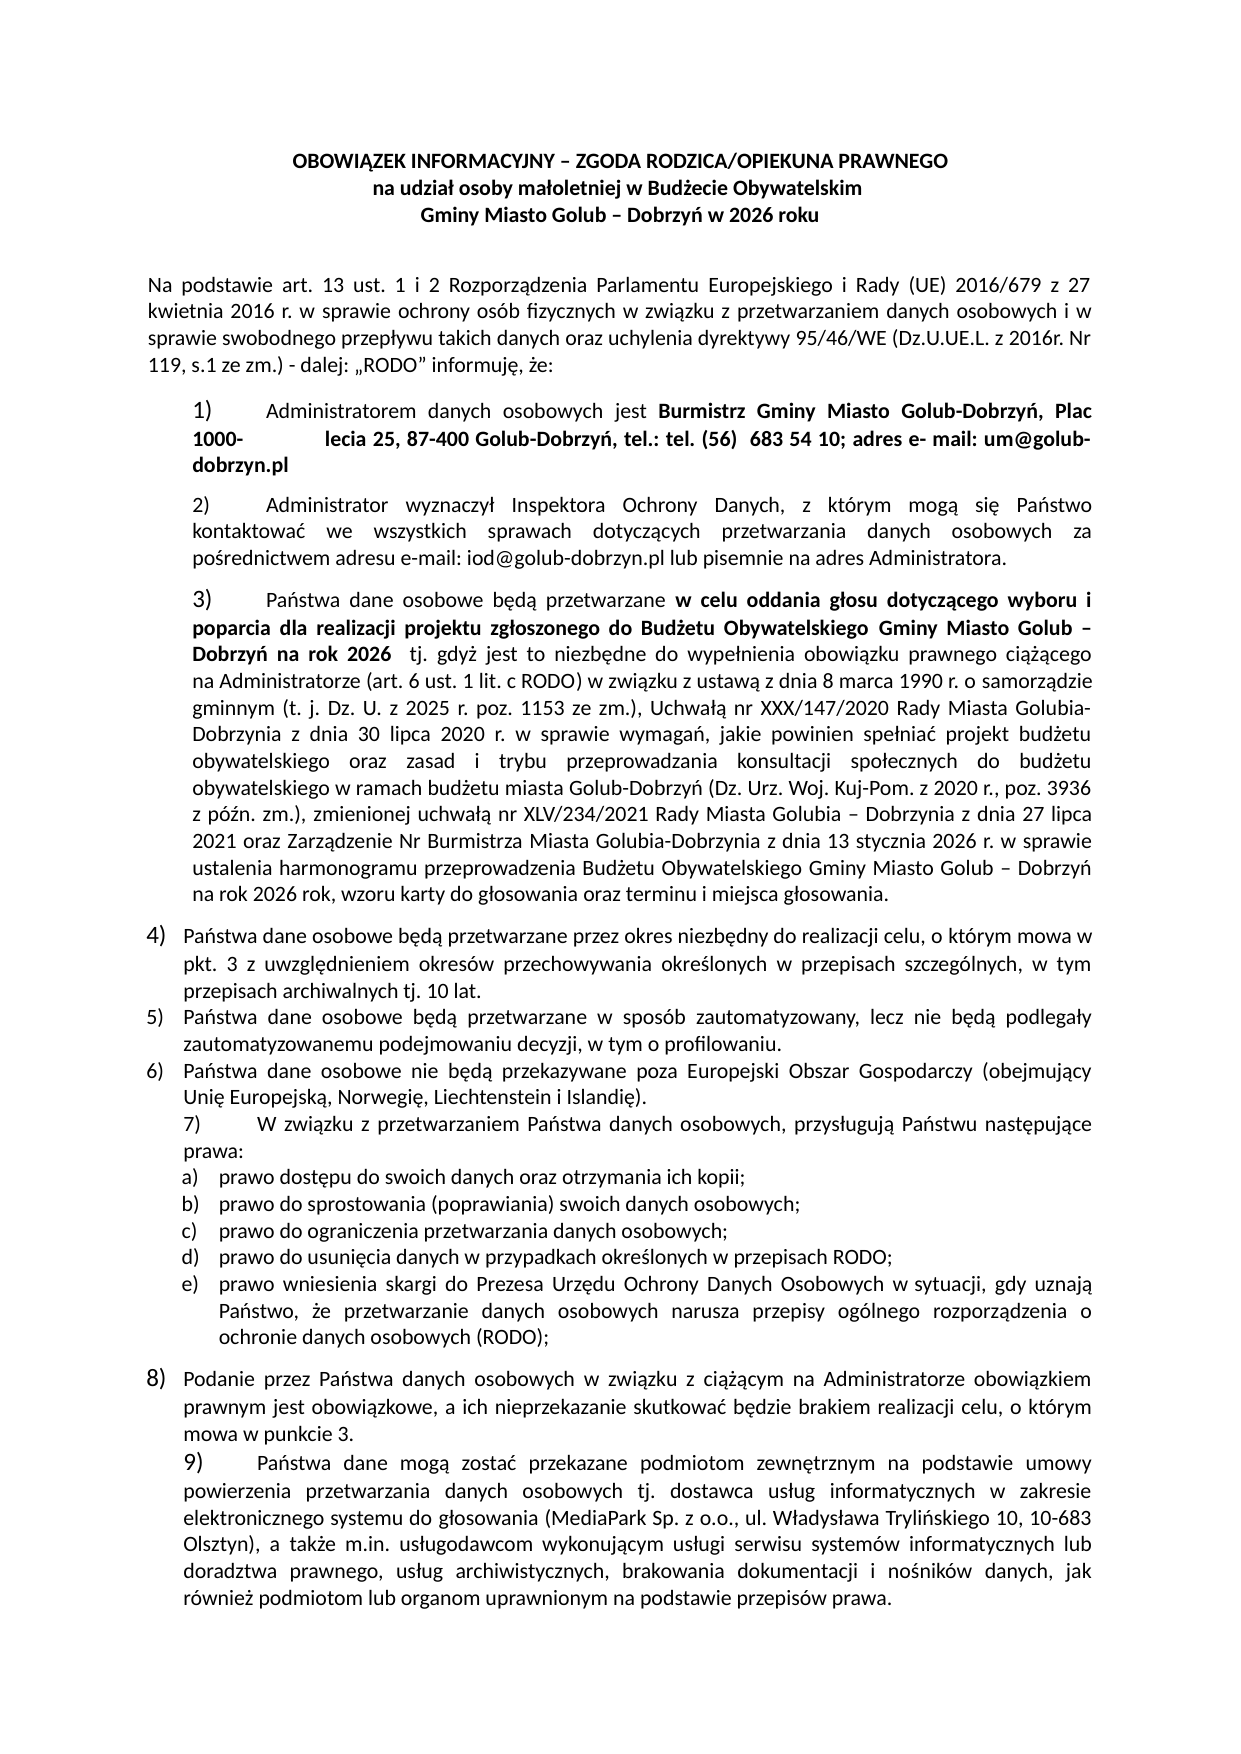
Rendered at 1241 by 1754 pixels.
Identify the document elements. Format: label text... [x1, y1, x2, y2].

list Państwa dane osobowe będą przetwarzane przez okres niezbędny do realizacji celu, o którym mowa w pkt. 3 z uwzględnieniem okresów przechowywania określonych w przepisach szczególnych, w tym przepisach archiwalnych tj. 10 lat. [146, 919, 1092, 1003]
text Na podstawie art. 13 ust. 1 i 2 Rozporządzenia Parlamentu Europejskiego i Rady (UE) 2016/679 z 27 kwietnia 2016 r. w sprawie ochrony osób fizycznych w związku z przetwarzaniem danych osobowych i w sprawie swobodnego przepływu takich danych oraz uchylenia dyrektywy 95/46/WE (Dz.U.UE.L. z 2016r. Nr 119, s.1 ze zm.) - dalej: „RODO” informuję, że: [148, 271, 1092, 378]
list Państwa dane osobowe będą przetwarzane w celu oddania głosu dotyczącego wyboru i poparcia dla realizacji projektu zgłoszonego do Budżetu Obywatelskiego Gminy Miasto Golub – Dobrzyń na rok 2026 tj. gdyż jest to niezbędne do wypełnienia obowiązku prawnego ciążącego na Administratorze (art. 6 ust. 1 lit. c RODO) w związku z ustawą z dnia 8 marca 1990 r. o samorządzie gminnym (t. j. Dz. U. z 2025 r. poz. 1153 ze zm.), Uchwałą nr XXX/147/2020 Rady Miasta Golubia-Dobrzynia z dnia 30 lipca 2020 r. w sprawie wymagań, jakie powinien spełniać projekt budżetu obywatelskiego oraz zasad i trybu przeprowadzania konsultacji społecznych do budżetu obywatelskiego w ramach budżetu miasta Golub-Dobrzyń (Dz. Urz. Woj. Kuj-Pom. z 2020 r., poz. 3936 z późn. zm.), zmienionej uchwałą nr XLV/234/2021 Rady Miasta Golubia – Dobrzynia z dnia 27 lipca 2021 oraz Zarządzenie Nr Burmistrza Miasta Golubia-Dobrzynia z dnia 13 stycznia 2026 r. w sprawie ustalenia harmonogramu przeprowadzenia Budżetu Obywatelskiego Gminy Miasto Golub – Dobrzyń na rok 2026 rok, wzoru karty do głosowania oraz terminu i miejsca głosowania. [192, 583, 1092, 907]
list prawo do ograniczenia przetwarzania danych osobowych; [181, 1217, 1092, 1243]
list prawo dostępu do swoich danych oraz otrzymania ich kopii; [181, 1163, 1092, 1190]
text OBOWIĄZEK INFORMACYJNY – ZGODA RODZICA/OPIEKUNA PRAWNEGO [148, 148, 1092, 174]
list Podanie przez Państwa danych osobowych w związku z ciążącym na Administratorze obowiązkiem prawnym jest obowiązkowe, a ich nieprzekazanie skutkować będzie brakiem realizacji celu, o którym mowa w punkcie 3. [146, 1363, 1092, 1446]
list W związku z przetwarzaniem Państwa danych osobowych, przysługują Państwu następujące prawa: [183, 1110, 1092, 1163]
text Gminy Miasto Golub – Dobrzyń w 2026 roku [148, 201, 1092, 228]
list Administrator wyznaczył Inspektora Ochrony Danych, z którym mogą się Państwo kontaktować we wszystkich sprawach dotyczących przetwarzania danych osobowych za pośrednictwem adresu e-mail: iod@golub-dobrzyn.pl lub pisemnie na adres Administratora. [192, 491, 1092, 571]
list Państwa dane mogą zostać przekazane podmiotom zewnętrznym na podstawie umowy powierzenia przetwarzania danych osobowych tj. dostawca usług informatycznych w zakresie elektronicznego systemu do głosowania (MediaPark Sp. z o.o., ul. Władysława Trylińskiego 10, 10-683 Olsztyn), a także m.in. usługodawcom wykonującym usługi serwisu systemów informatycznych lub doradztwa prawnego, usług archiwistycznych, brakowania dokumentacji i nośników danych, jak również podmiotom lub organom uprawnionym na podstawie przepisów prawa. [183, 1446, 1092, 1610]
list prawo do usunięcia danych w przypadkach określonych w przepisach RODO; [181, 1243, 1092, 1270]
list prawo do sprostowania (poprawiania) swoich danych osobowych; [181, 1190, 1092, 1217]
list prawo wniesienia skargi do Prezesa Urzędu Ochrony Danych Osobowych w sytuacji, gdy uznają Państwo, że przetwarzanie danych osobowych narusza przepisy ogólnego rozporządzenia o ochronie danych osobowych (RODO); [181, 1270, 1092, 1350]
text na udział osoby małoletniej w Budżecie Obywatelskim [148, 174, 1092, 201]
list Państwa dane osobowe będą przetwarzane w sposób zautomatyzowany, lecz nie będą podlegały zautomatyzowanemu podejmowaniu decyzji, w tym o profilowaniu. [146, 1003, 1092, 1057]
list Administratorem danych osobowych jest Burmistrz Gminy Miasto Golub-Dobrzyń, Plac 1000- lecia 25, 87-400 Golub-Dobrzyń, tel.: tel. (56) 683 54 10; adres e- mail: um@golub-dobrzyn.pl [192, 394, 1092, 478]
list Państwa dane osobowe nie będą przekazywane poza Europejski Obszar Gospodarczy (obejmujący Unię Europejską, Norwegię, Liechtenstein i Islandię). [146, 1057, 1092, 1110]
